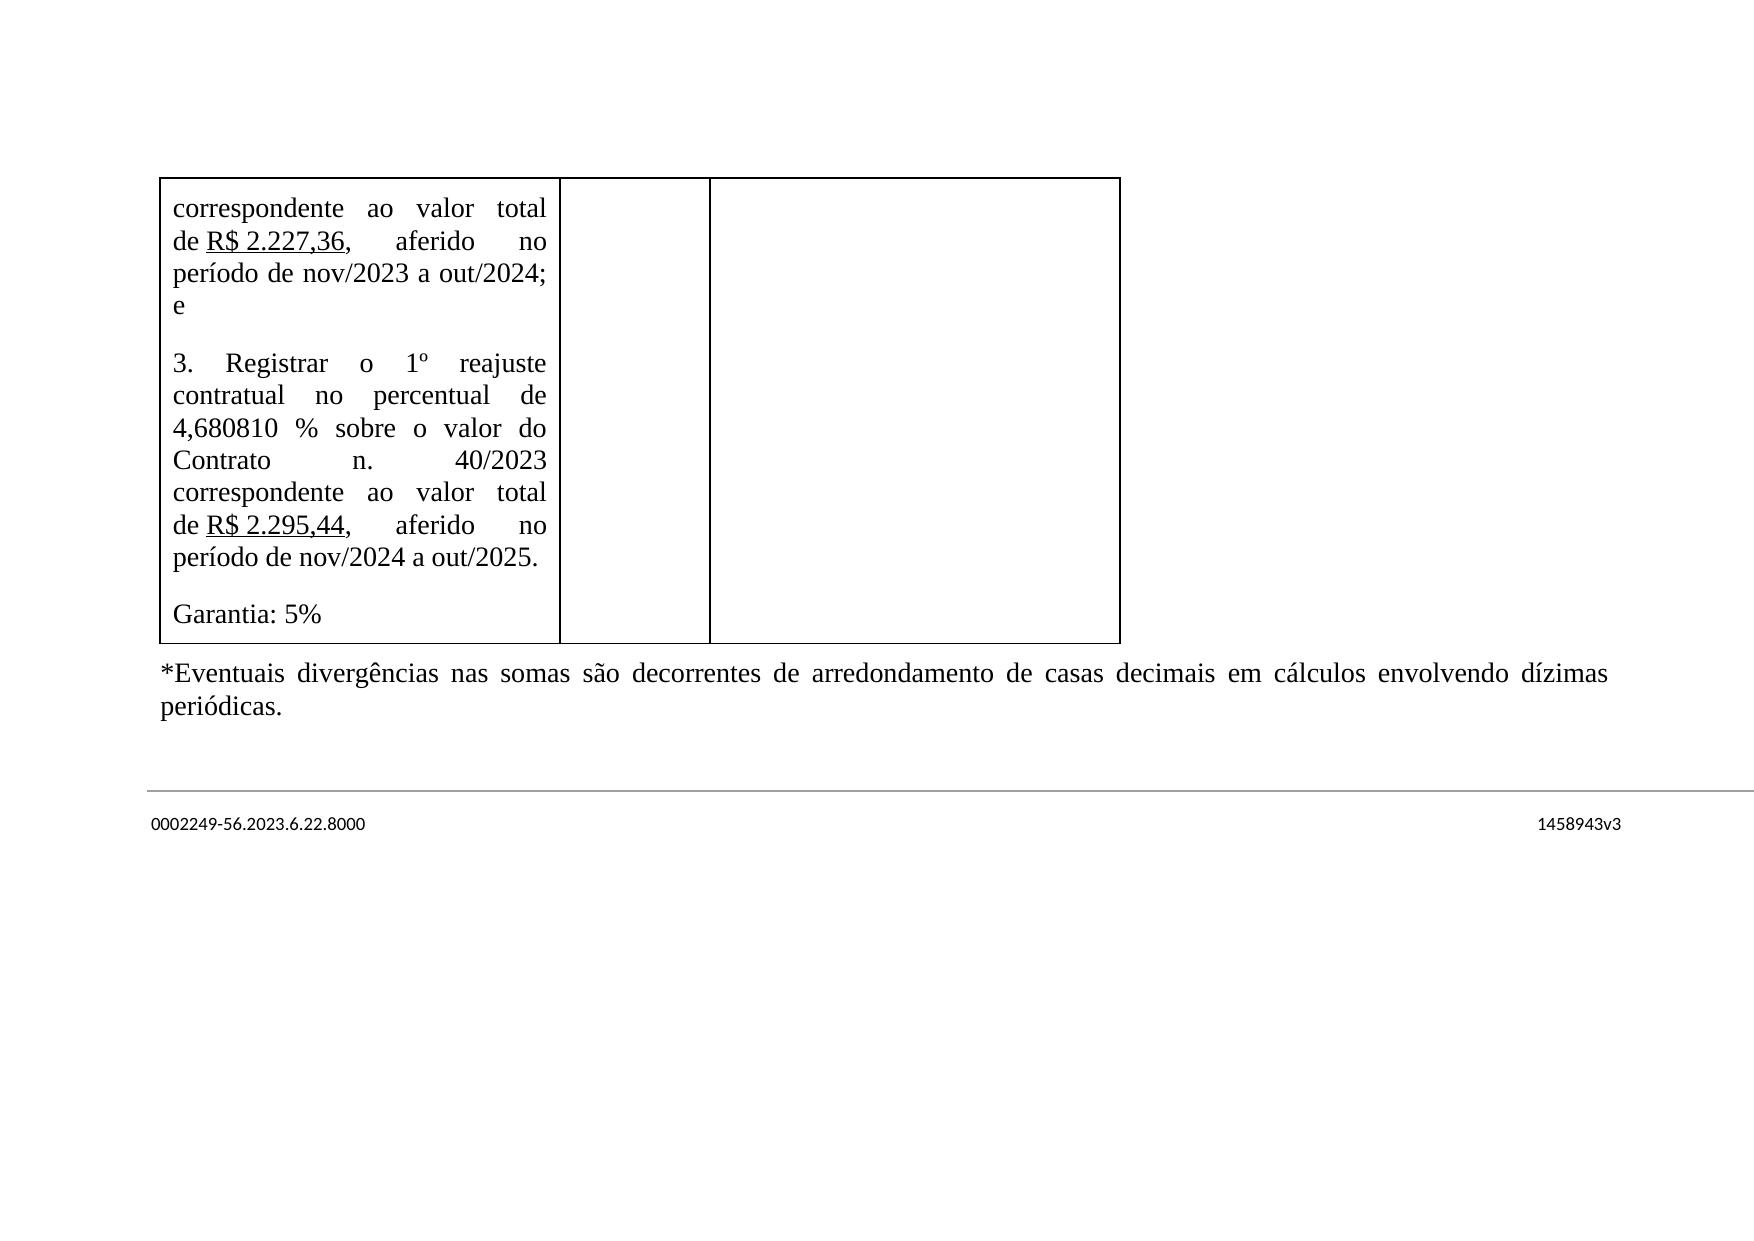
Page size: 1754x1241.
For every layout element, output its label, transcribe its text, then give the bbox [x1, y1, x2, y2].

table_cell correspondente ao valor total de R$ 2.227,36, aferido no período de nov/2023 a out/2024; e 3. Registrar o 1º reajuste contratual no percentual de 4,680810 % sobre o valor do Contrato n. 40/2023 correspondente ao valor total de R$ 2.295,44, aferido no período de nov/2024 a out/2025. Garantia: 5% [161, 179, 559, 642]
table_header 1458943v3 [886, 809, 1624, 856]
text *Eventuais divergências nas somas são decorrentes de arredondamento de casas decimais em cálculos envolvendo dízimas periódicas. [160, 657, 1612, 721]
table_header 0002249-56.2023.6.22.8000 [148, 809, 886, 856]
table_cell [561, 179, 709, 642]
table_cell - [711, 179, 1119, 642]
